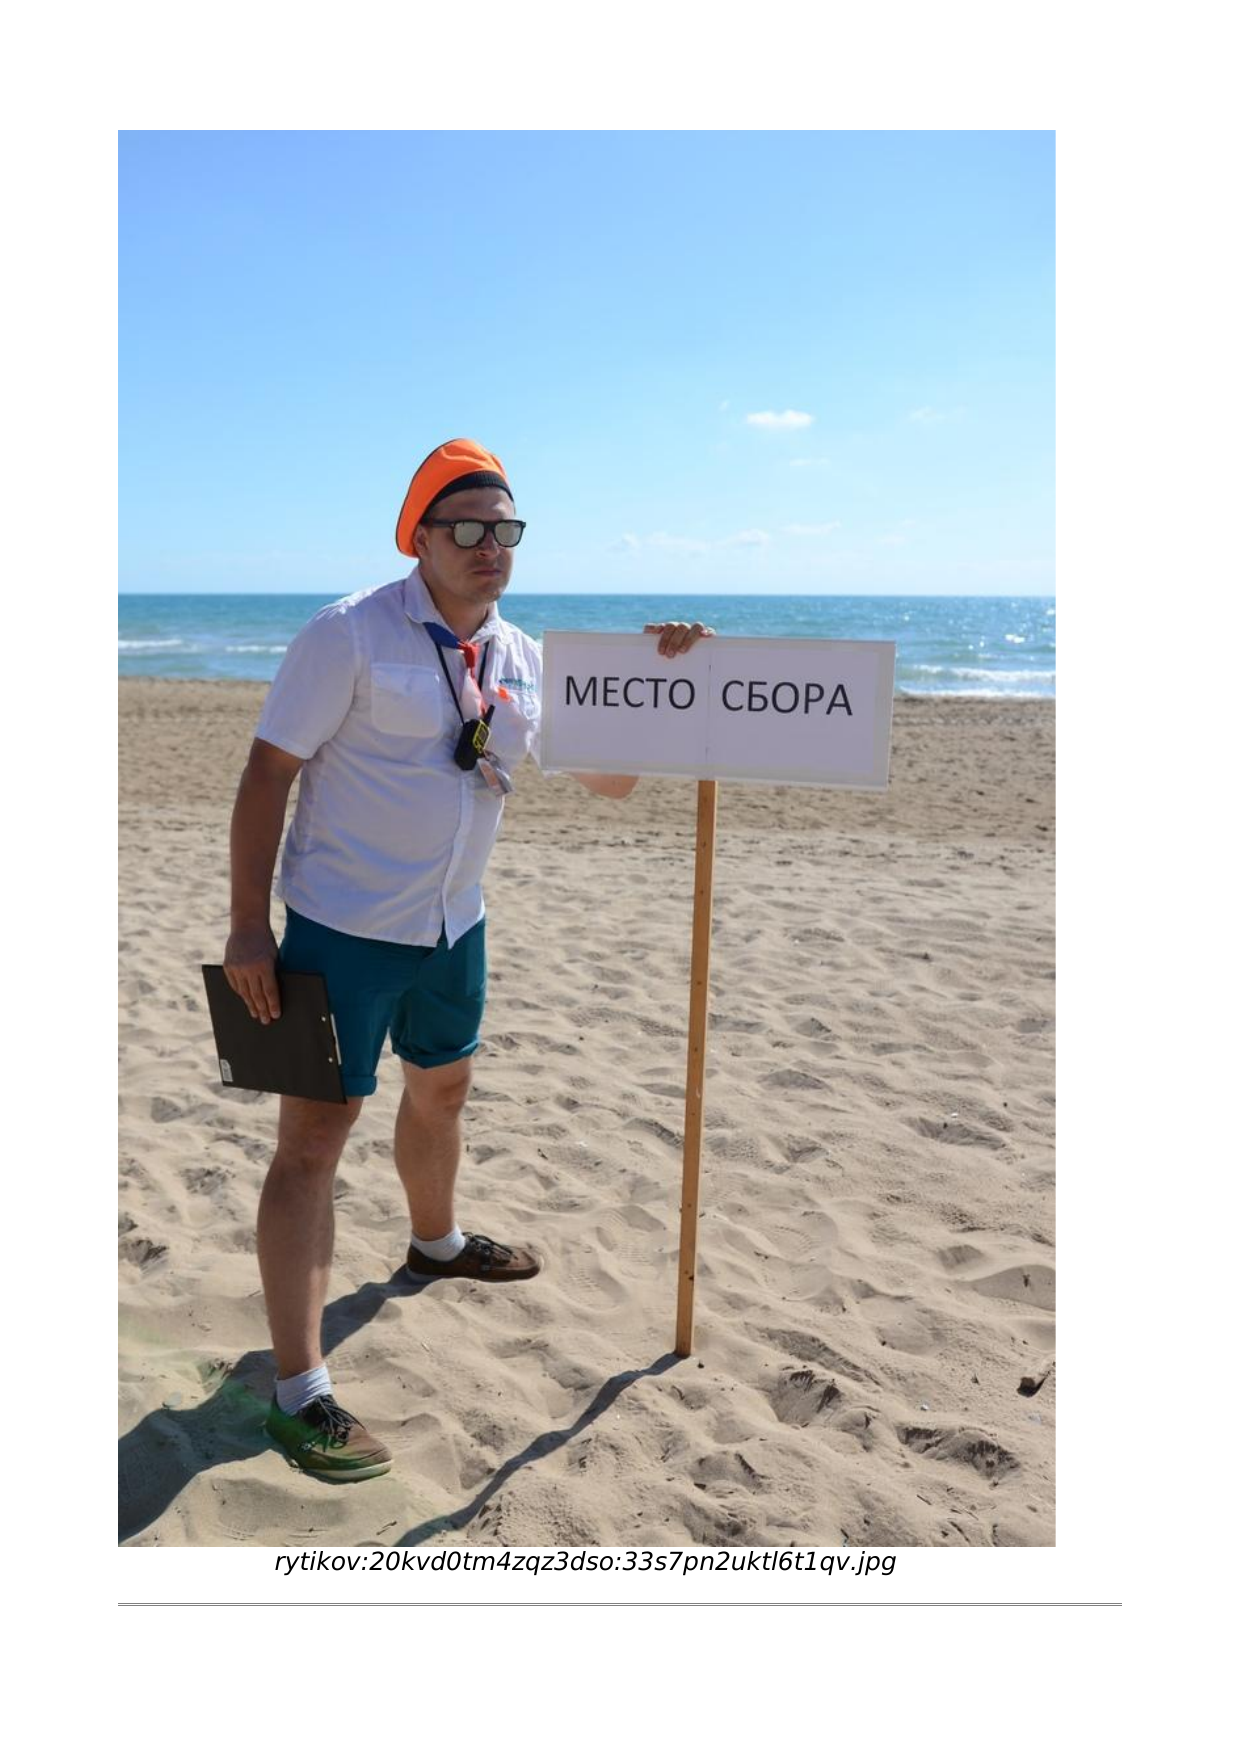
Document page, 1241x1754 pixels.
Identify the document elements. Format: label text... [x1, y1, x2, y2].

text rytikov:20kvd0tm4zqz3dso:33s7pn2uktl6t1qv.jpg [118, 1547, 1056, 1576]
picture [118, 130, 1056, 1547]
